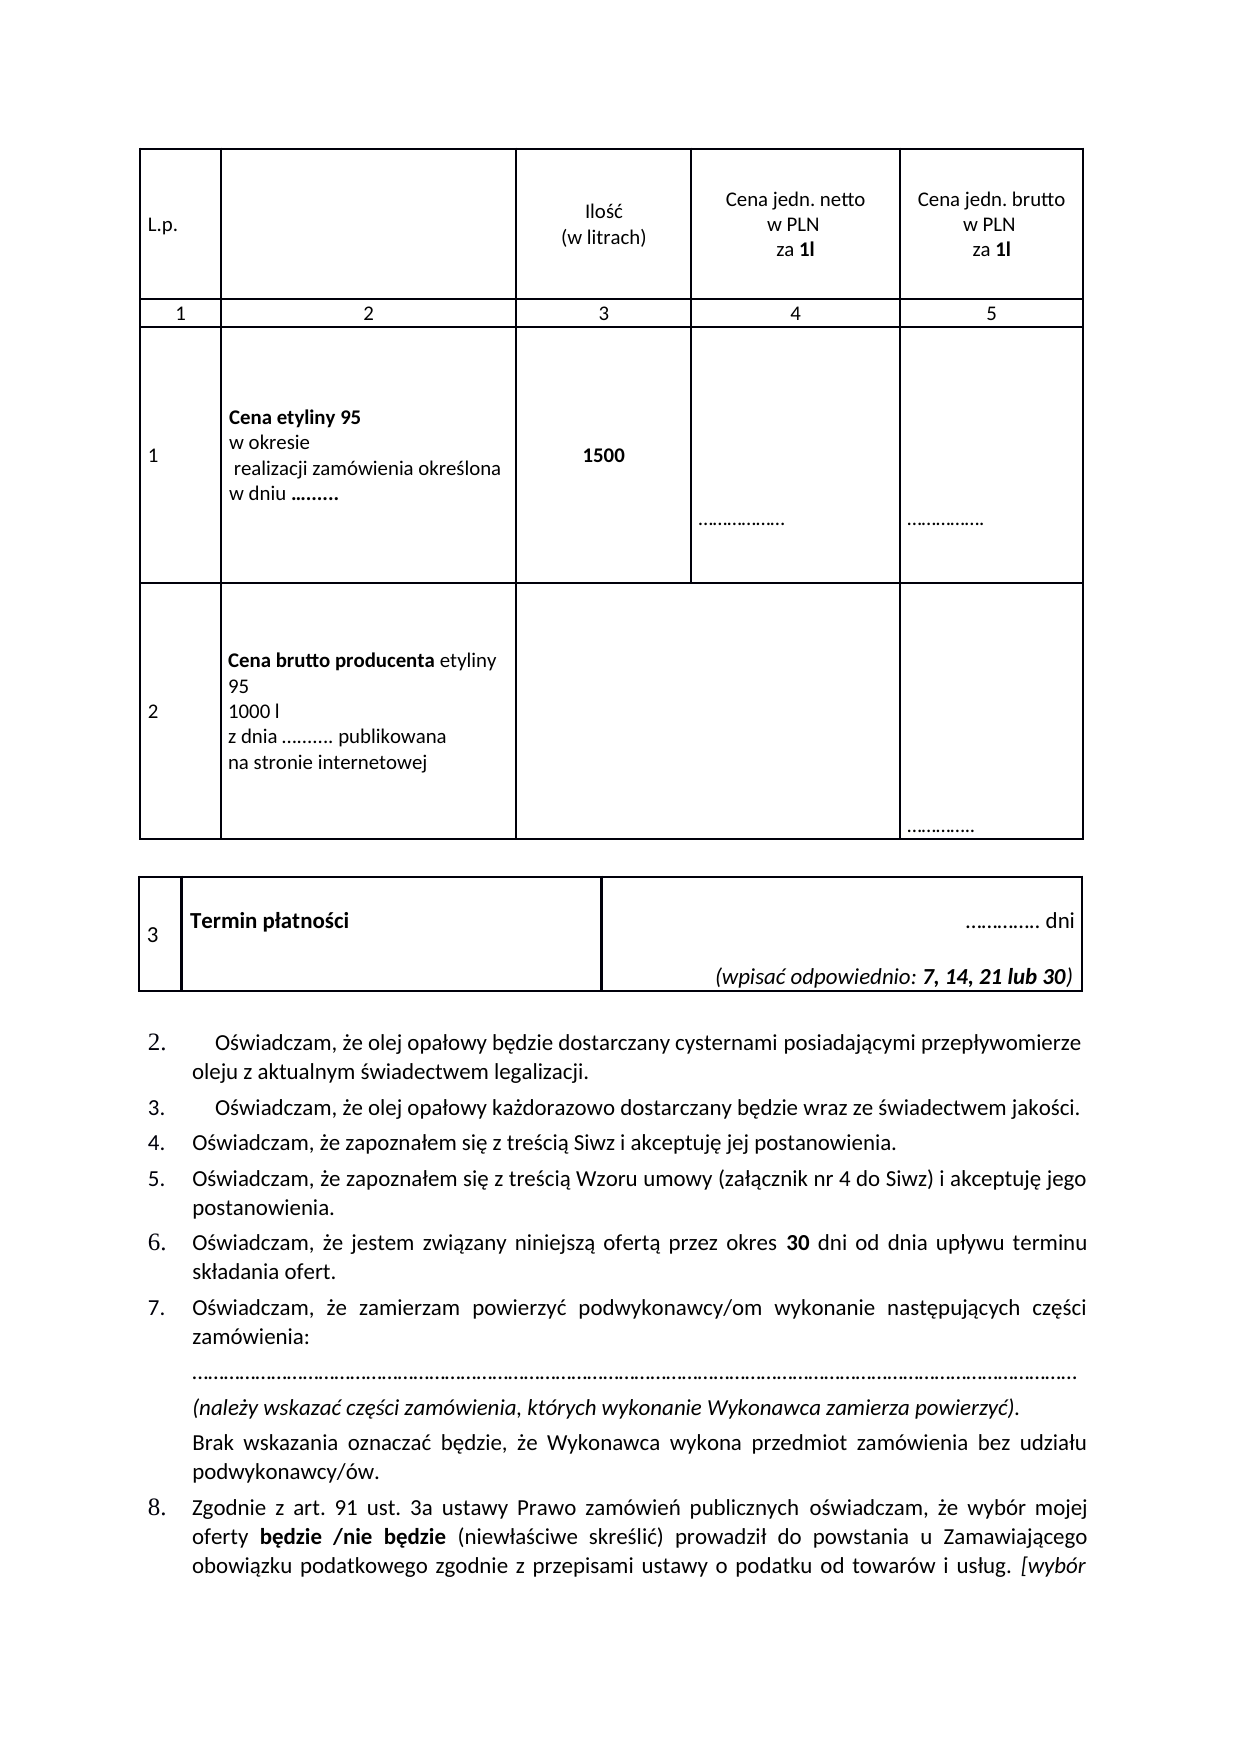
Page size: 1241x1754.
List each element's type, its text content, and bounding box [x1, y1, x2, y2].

table_cell 1 [141, 300, 220, 326]
table_cell 2 [141, 584, 220, 838]
table_cell [517, 584, 899, 838]
table_header Ilość (w litrach) [517, 150, 690, 298]
list Oświadczam, że jestem związany niniejszą ofertą przez okres 30 dni od dnia upływu terminu składania ofert. [148, 1227, 1088, 1286]
table_header L.p. [141, 150, 220, 298]
table_header [222, 150, 515, 298]
table_header Cena jedn. brutto w PLN za 1l [901, 150, 1082, 298]
table_header 3 [140, 878, 180, 990]
table_cell 3 [517, 300, 690, 326]
table_cell ……………. [901, 328, 1082, 582]
table_header ………….. dni (wpisać odpowiednio: 7, 14, 21 lub 30) [603, 878, 1081, 990]
table_cell ……………… [692, 328, 899, 582]
table_cell Cena brutto producenta etyliny 95 1000 l z dnia …....... publikowana na stronie internetowej [222, 584, 515, 838]
list Oświadczam, że olej opałowy będzie dostarczany cysternami posiadającymi przepływomierze oleju z aktualnym świadectwem legalizacji. [148, 1027, 1093, 1086]
list Zgodnie z art. 91 ust. 3a ustawy Prawo zamówień publicznych oświadczam, że wybór mojej oferty będzie /nie będzie (niewłaściwe skreślić) prowadził do powstania u Zamawiającego obowiązku podatkowego zgodnie z przepisami ustawy o podatku od towarów i usług. [wybór [148, 1492, 1088, 1579]
table_header Termin płatności [183, 878, 600, 990]
table_cell ………….. [901, 584, 1082, 838]
table_cell 1 [141, 328, 220, 582]
table_cell 5 [901, 300, 1082, 326]
table_header Cena jedn. netto w PLN za 1l [692, 150, 899, 298]
text …………………………………………………………………………………………………………………………………………………… [192, 1356, 1088, 1386]
table_cell 4 [692, 300, 899, 326]
list Oświadczam, że zapoznałem się z treścią Siwz i akceptuję jej postanowienia. [148, 1127, 1088, 1156]
table_cell Cena etyliny 95 w okresie realizacji zamówienia określona w dniu …...... [222, 328, 515, 582]
table_cell 1500 [517, 328, 690, 582]
list Oświadczam, że zamierzam powierzyć podwykonawcy/om wykonanie następujących części zamówienia: [148, 1292, 1088, 1350]
table_cell 2 [222, 300, 515, 326]
list Oświadczam, że olej opałowy każdorazowo dostarczany będzie wraz ze świadectwem jakości. [148, 1092, 1093, 1121]
text Brak wskazania oznaczać będzie, że Wykonawca wykona przedmiot zamówienia bez udziału podwykonawcy/ów. [192, 1427, 1088, 1486]
text (należy wskazać części zamówienia, których wykonanie Wykonawca zamierza powierzyć). [192, 1392, 1088, 1421]
list Oświadczam, że zapoznałem się z treścią Wzoru umowy (załącznik nr 4 do Siwz) i akceptuję jego postanowienia. [148, 1163, 1088, 1221]
